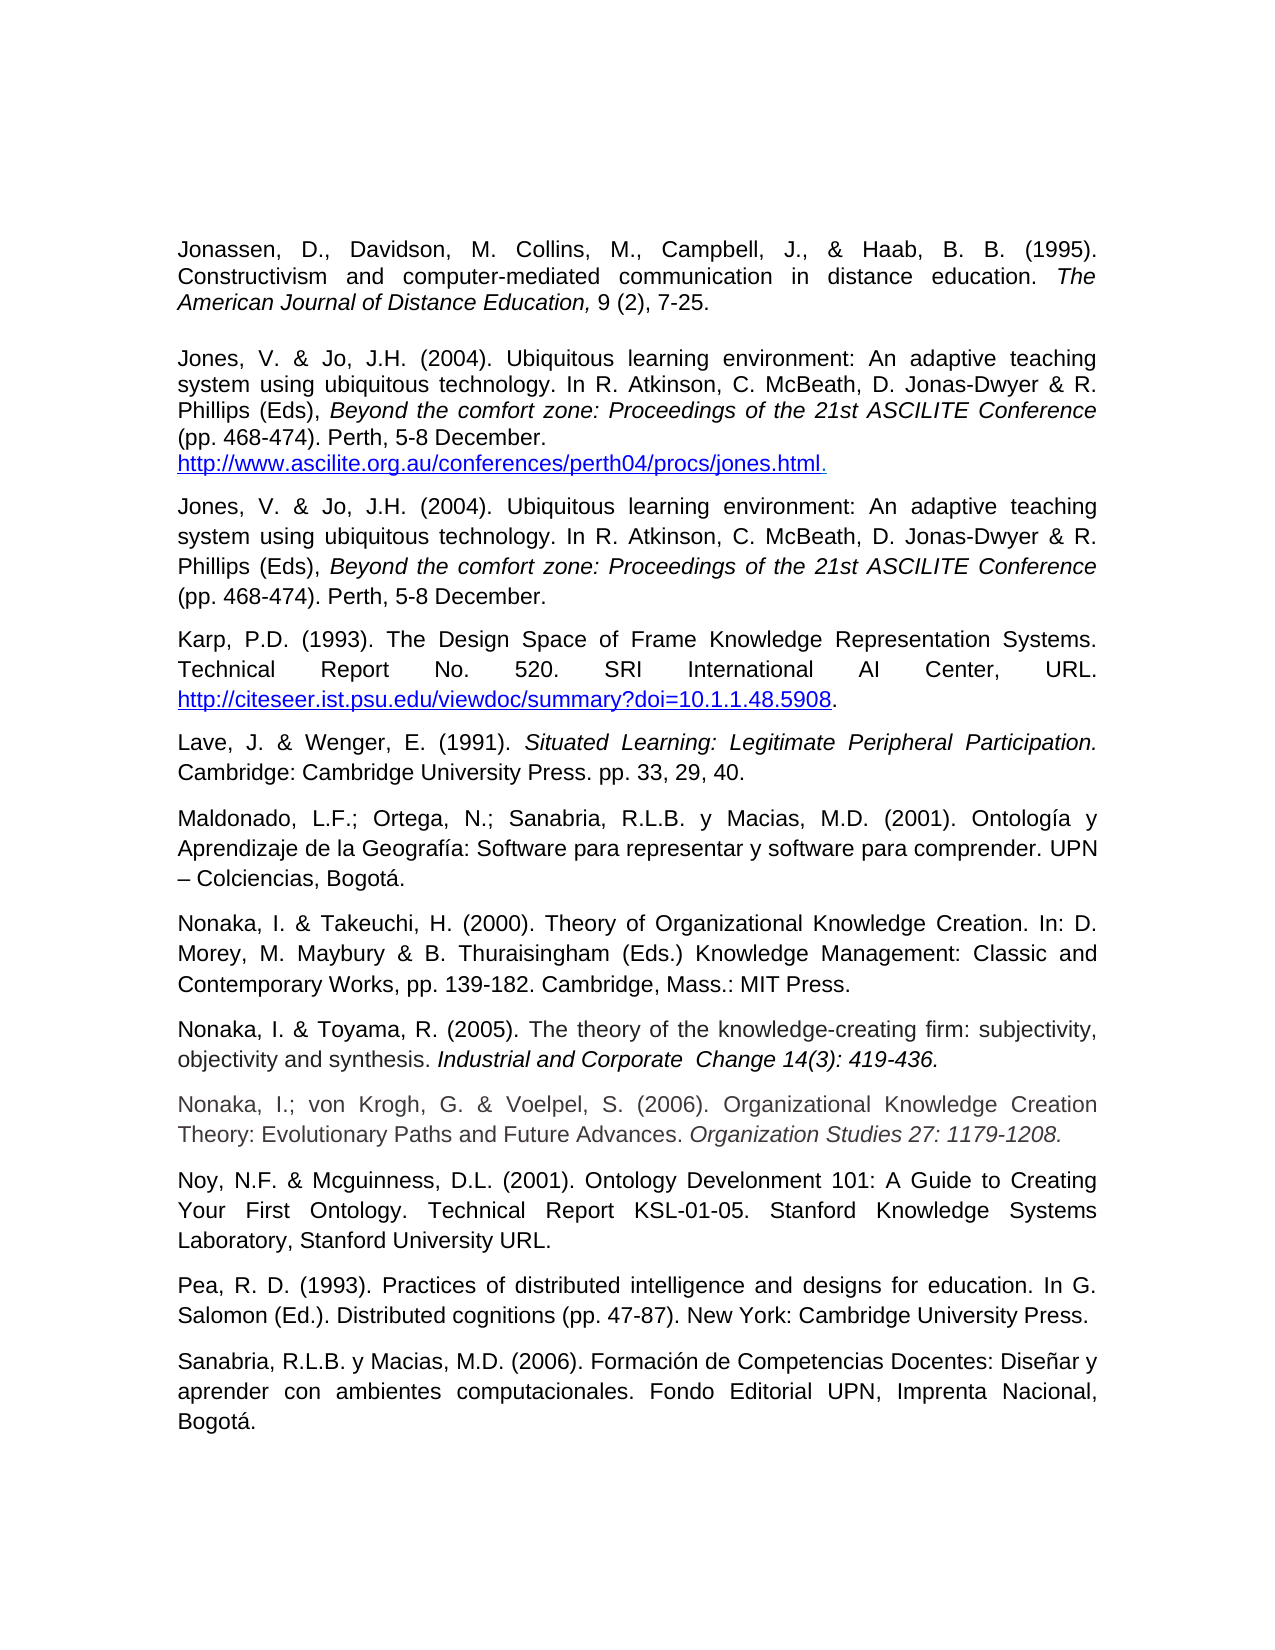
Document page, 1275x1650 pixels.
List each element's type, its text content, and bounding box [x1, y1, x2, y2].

text Noy, N.F. & Mcguinness, D.L. (2001). Ontology Develonment 101: A Guide to Creating Your First Ontology. Technical Report KSL-01-05. Stanford Knowledge Systems Laboratory, Stanford University URL. [177, 1167, 1098, 1253]
text http://www.ascilite.org.au/conferences/perth04/procs/jones.html. [177, 450, 1098, 476]
text Jones, V. & Jo, J.H. (2004). Ubiquitous learning environment: An adaptive teaching system using ubiquitous technology. In R. Atkinson, C. McBeath, D. Jonas-Dwyer & R. Phillips (Eds), Beyond the comfort zone: Proceedings of the 21st ASCILITE Conference (pp. 468-474). Perth, 5-8 December. [177, 493, 1098, 609]
text Jonassen, D., Davidson, M. Collins, M., Campbell, J., & Haab, B. B. (1995). Constructivism and computer-mediated communication in distance education. The American Journal of Distance Education, 9 (2), 7-25. [177, 236, 1098, 315]
text Lave, J. & Wenger, E. (1991). Situated Learning: Legitimate Peripheral Participation. Cambridge: Cambridge University Press. pp. 33, 29, 40. [177, 729, 1098, 786]
text Karp, P.D. (1993). The Design Space of Frame Knowledge Representation Systems. Technical Report No. 520. SRI International AI Center, URL. http://citeseer.ist.psu.edu/viewdoc/summary?doi=10.1.1.48.5908. [177, 626, 1098, 713]
text Maldonado, L.F.; Ortega, N.; Sanabria, R.L.B. y Macias, M.D. (2001). Ontología y Aprendizaje de la Geografía: Software para representar y software para comprender. UPN – Colciencias, Bogotá. [177, 804, 1098, 891]
text Jones, V. & Jo, J.H. (2004). Ubiquitous learning environment: An adaptive teaching system using ubiquitous technology. In R. Atkinson, C. McBeath, D. Jonas-Dwyer & R. Phillips (Eds), Beyond the comfort zone: Proceedings of the 21st ASCILITE Conference (pp. 468-474). Perth, 5-8 December. [177, 344, 1098, 450]
text Nonaka, I. & Takeuchi, H. (2000). Theory of Organizational Knowledge Creation. In: D. Morey, M. Maybury & B. Thuraisingham (Eds.) Knowledge Management: Classic and Contemporary Works, pp. 139-182. Cambridge, Mass.: MIT Press. [177, 910, 1098, 997]
text Nonaka, I.; von Krogh, G. & Voelpel, S. (2006). Organizational Knowledge Creation Theory: Evolutionary Paths and Future Advances. Organization Studies 27: 1179-1208. [177, 1091, 1098, 1148]
text Pea, R. D. (1993). Practices of distributed intelligence and designs for education. In G. Salomon (Ed.). Distributed cognitions (pp. 47-87). New York: Cambridge University Press. [177, 1272, 1098, 1329]
text Sanabria, R.L.B. y Macias, M.D. (2006). Formación de Competencias Docentes: Diseñar y aprender con ambientes computacionales. Fondo Editorial UPN, Imprenta Nacional, Bogotá. [177, 1348, 1098, 1434]
text Nonaka, I. & Toyama, R. (2005). The theory of the knowledge-creating firm: subjectivity, objectivity and synthesis. Industrial and Corporate Change 14(3): 419-436. [177, 1016, 1098, 1072]
